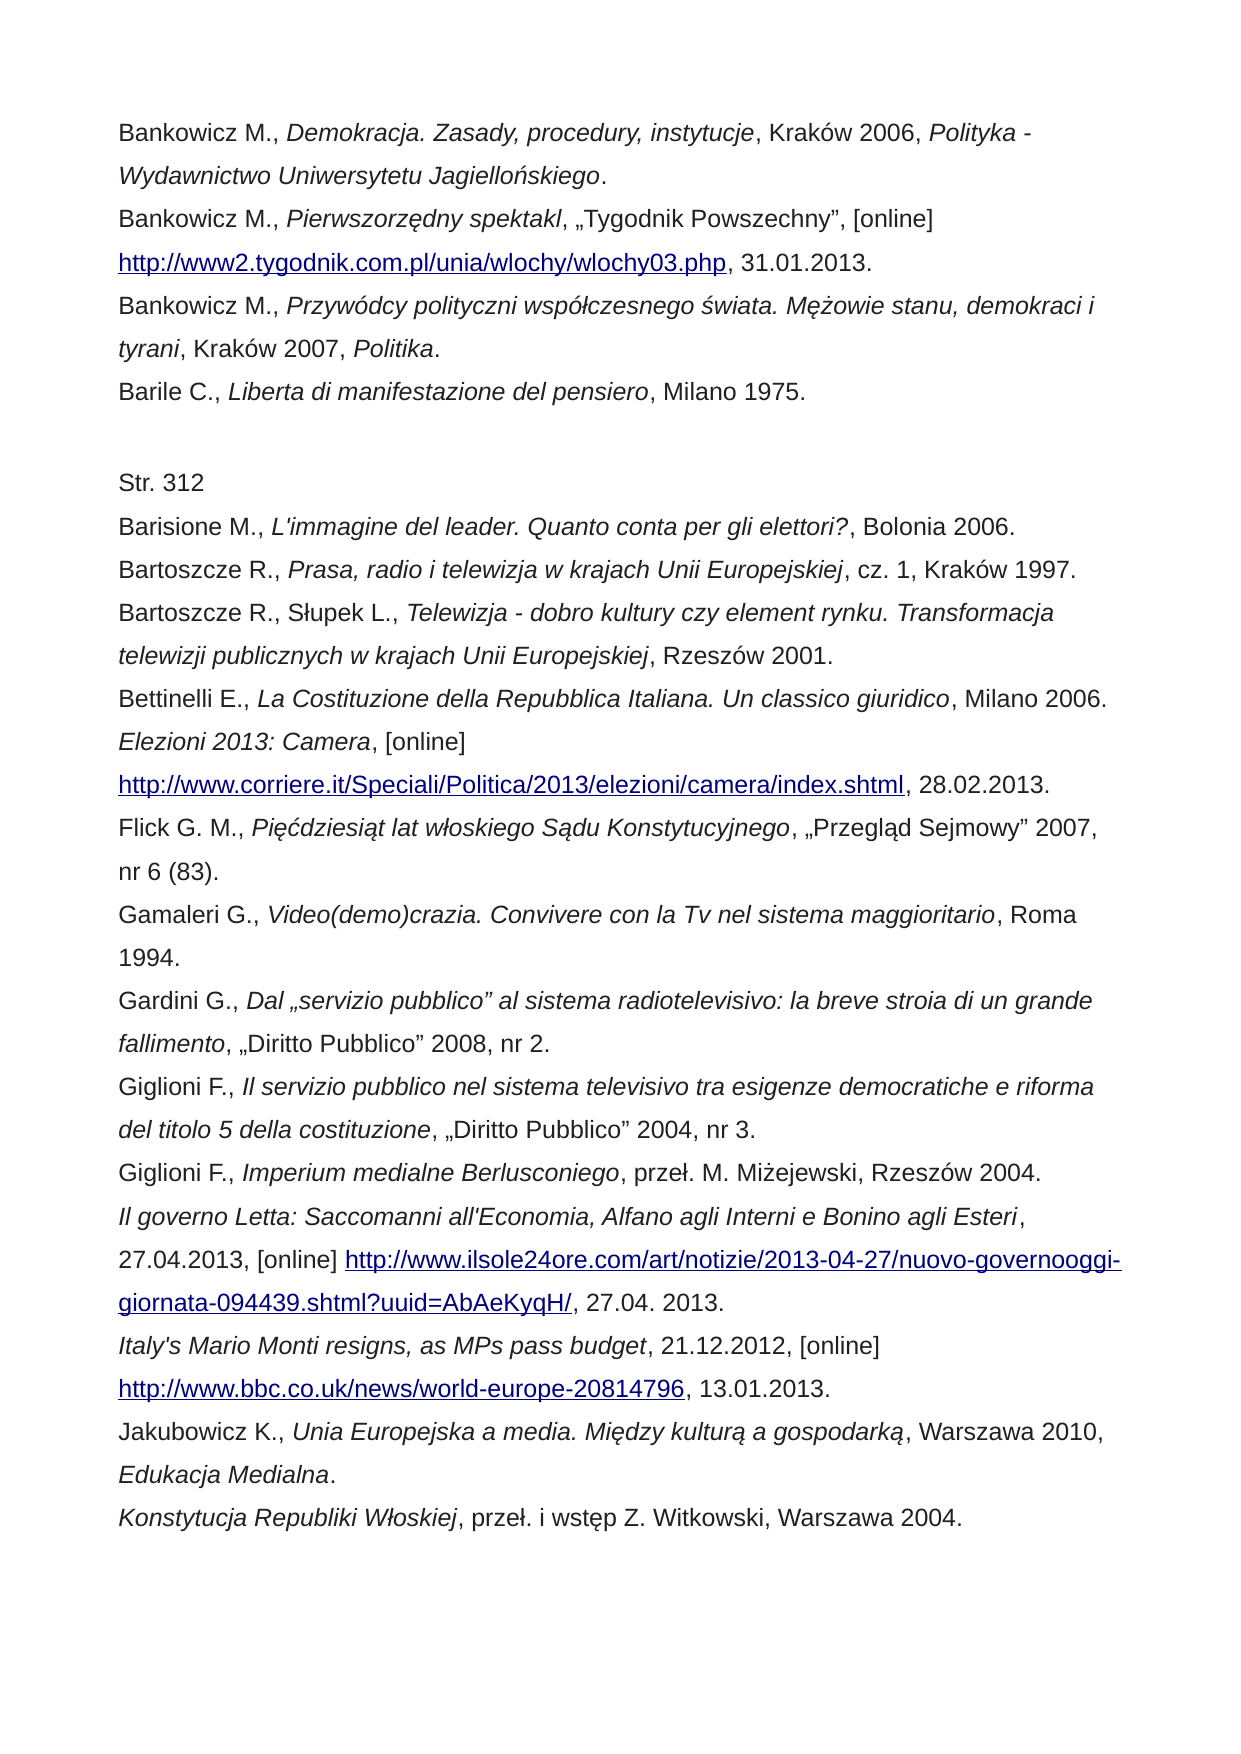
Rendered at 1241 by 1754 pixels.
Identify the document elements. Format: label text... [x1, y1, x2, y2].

text Bankowicz M., Przywódcy polityczni współczesnego świata. Mężowie stanu, demokraci i tyrani, Kraków 2007, Politika. [118, 291, 1122, 362]
text Barisione M., L'immagine del leader. Quanto conta per gli elettori?, Bolonia 2006. [118, 512, 1122, 540]
text Bartoszcze R., Prasa, radio i telewizja w krajach Unii Europejskiej, cz. 1, Kraków 1997. [118, 555, 1122, 583]
text Gamaleri G., Video(demo)crazia. Convivere con la Tv nel sistema maggioritario, Roma 1994. [118, 900, 1122, 972]
text Bartoszcze R., Słupek L., Telewizja - dobro kultury czy element rynku. Transformacja telewizji publicznych w krajach Unii Europejskiej, Rzeszów 2001. [118, 598, 1122, 670]
text Giglioni F., Il servizio pubblico nel sistema televisivo tra esigenze democratiche e riforma del titolo 5 della costituzione, „Diritto Pubblico” 2004, nr 3. [118, 1072, 1122, 1144]
text Bankowicz M., Pierwszorzędny spektakl, „Tygodnik Powszechny”, [online] http://www2.tygodnik.com.pl/unia/wlochy/wlochy03.php, 31.01.2013. [118, 204, 1122, 276]
text Il governo Letta: Saccomanni all'Economia, Alfano agli Interni e Bonino agli Esteri, 27.04.2013, [online] http://www.ilsole24ore.com/art/notizie/2013-04-27/nuovo-governooggi-giornata-094439.shtml?uuid=AbAeKyqH/, 27.04. 2013. [118, 1202, 1122, 1317]
text Flick G. M., Pięćdziesiąt lat włoskiego Sądu Konstytucyjnego, „Przegląd Sejmowy” 2007, nr 6 (83). [118, 813, 1122, 885]
text Giglioni F., Imperium medialne Berlusconiego, przeł. M. Miżejewski, Rzeszów 2004. [118, 1158, 1122, 1187]
text Bankowicz M., Demokracja. Zasady, procedury, instytucje, Kraków 2006, Polityka - Wydawnictwo Uniwersytetu Jagiellońskiego. [118, 118, 1122, 190]
text Gardini G., Dal „servizio pubblico” al sistema radiotelevisivo: la breve stroia di un grande fallimento, „Diritto Pubblico” 2008, nr 2. [118, 986, 1122, 1058]
text Barile C., Liberta di manifestazione del pensiero, Milano 1975. [118, 377, 1122, 406]
text Str. 312 [118, 468, 1122, 497]
text Konstytucja Republiki Włoskiej, przeł. i wstęp Z. Witkowski, Warszawa 2004. [118, 1503, 1122, 1532]
text Bettinelli E., La Costituzione della Repubblica Italiana. Un classico giuridico, Milano 2006. Elezioni 2013: Camera, [online] http://www.corriere.it/Speciali/Politica/2013/elezioni/camera/index.shtml, 28.02.2013. [118, 684, 1122, 799]
text Jakubowicz K., Unia Europejska a media. Między kulturą a gospodarką, Warszawa 2010, Edukacja Medialna. [118, 1417, 1122, 1489]
text Italy's Mario Monti resigns, as MPs pass budget, 21.12.2012, [online] http://www.bbc.co.uk/news/world-europe-20814796, 13.01.2013. [118, 1331, 1122, 1403]
